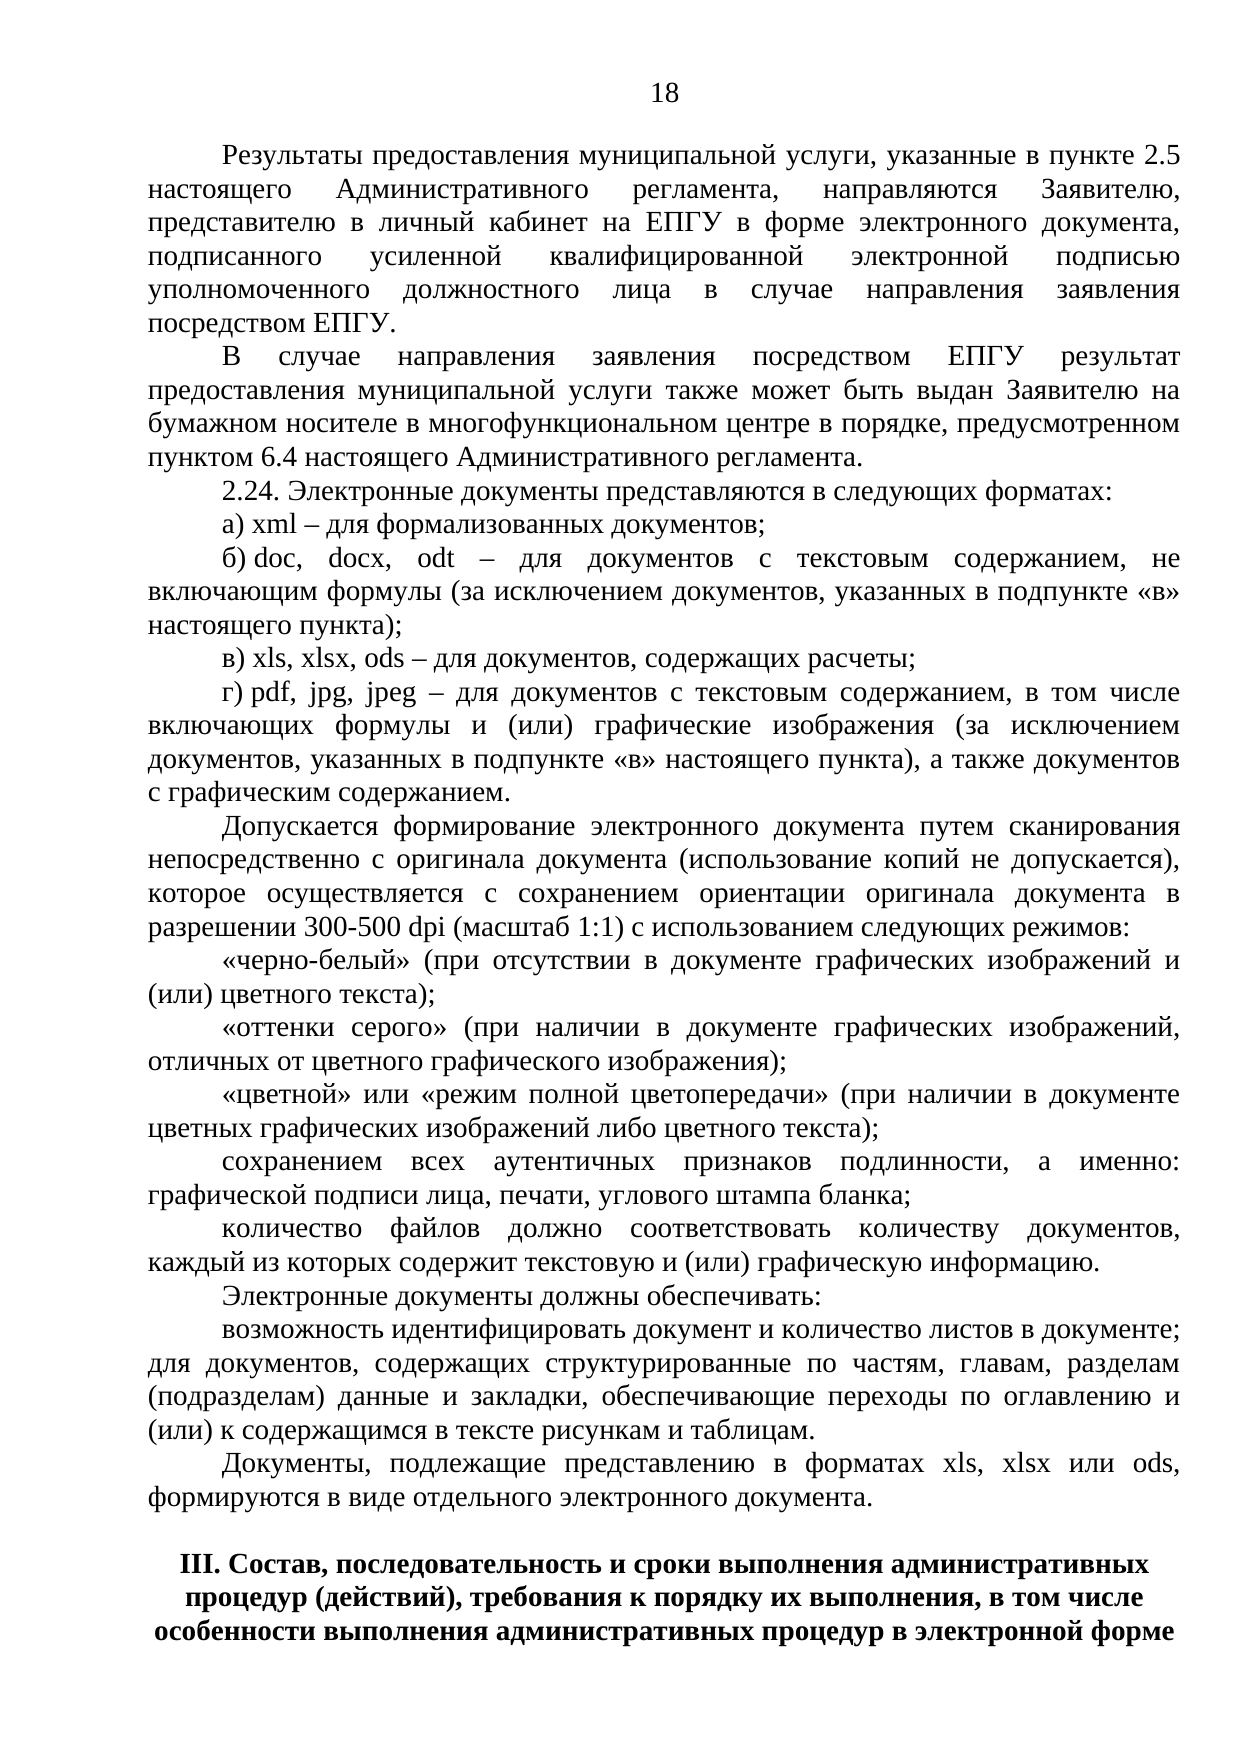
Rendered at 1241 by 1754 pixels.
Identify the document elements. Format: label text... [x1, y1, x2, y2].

text Результаты предоставления муниципальной услуги, указанные в пункте 2.5 настоящего Административного регламента, направляются Заявителю, представителю в личный кабинет на ЕПГУ в форме электронного документа, подписанного усиленной квалифицированной электронной подписью уполномоченного должностного лица в случае направления заявления посредством ЕПГУ. [148, 137, 1181, 338]
text в) xls, xlsx, ods – для документов, содержащих расчеты; [148, 640, 1181, 674]
text возможность идентифицировать документ и количество листов в документе; для документов, содержащих структурированные по частям, главам, разделам (подразделам) данные и закладки, обеспечивающие переходы по оглавлению и (или) к содержащимся в тексте рисункам и таблицам. [148, 1311, 1181, 1445]
text III. Состав, последовательность и сроки выполнения административных процедур (действий), требования к порядку их выполнения, в том числе особенности выполнения административных процедур в электронной форме [148, 1546, 1181, 1647]
text «оттенки серого» (при наличии в документе графических изображений, отличных от цветного графического изображения); [148, 1009, 1181, 1076]
text Электронные документы должны обеспечивать: [148, 1278, 1181, 1311]
text «черно-белый» (при отсутствии в документе графических изображений и (или) цветного текста); [148, 942, 1181, 1009]
text Документы, подлежащие представлению в форматах xls, xlsx или ods, формируются в виде отдельного электронного документа. [148, 1445, 1181, 1512]
text б) doc, docx, odt – для документов с текстовым содержанием, не включающим формулы (за исключением документов, указанных в подпункте «в» настоящего пункта); [148, 540, 1181, 640]
text г) pdf, jpg, jpeg – для документов с текстовым содержанием, в том числе включающих формулы и (или) графические изображения (за исключением документов, указанных в подпункте «в» настоящего пункта), а также документов с графическим содержанием. [148, 674, 1181, 808]
text В случае направления заявления посредством ЕПГУ результат предоставления муниципальной услуги также может быть выдан Заявителю на бумажном носителе в многофункциональном центре в порядке, предусмотренном пунктом 6.4 настоящего Административного регламента. [148, 338, 1181, 473]
text а) xml – для формализованных документов; [148, 506, 1181, 540]
text 2.24. Электронные документы представляются в следующих форматах: [148, 473, 1181, 506]
text сохранением всех аутентичных признаков подлинности, а именно: графической подписи лица, печати, углового штампа бланка; [148, 1143, 1181, 1211]
text Допускается формирование электронного документа путем сканирования непосредственно с оригинала документа (использование копий не допускается), которое осуществляется с сохранением ориентации оригинала документа в разрешении 300-500 dpi (масштаб 1:1) с использованием следующих режимов: [148, 808, 1181, 942]
text количество файлов должно соответствовать количеству документов, каждый из которых содержит текстовую и (или) графическую информацию. [148, 1211, 1181, 1278]
text «цветной» или «режим полной цветопередачи» (при наличии в документе цветных графических изображений либо цветного текста); [148, 1076, 1181, 1143]
